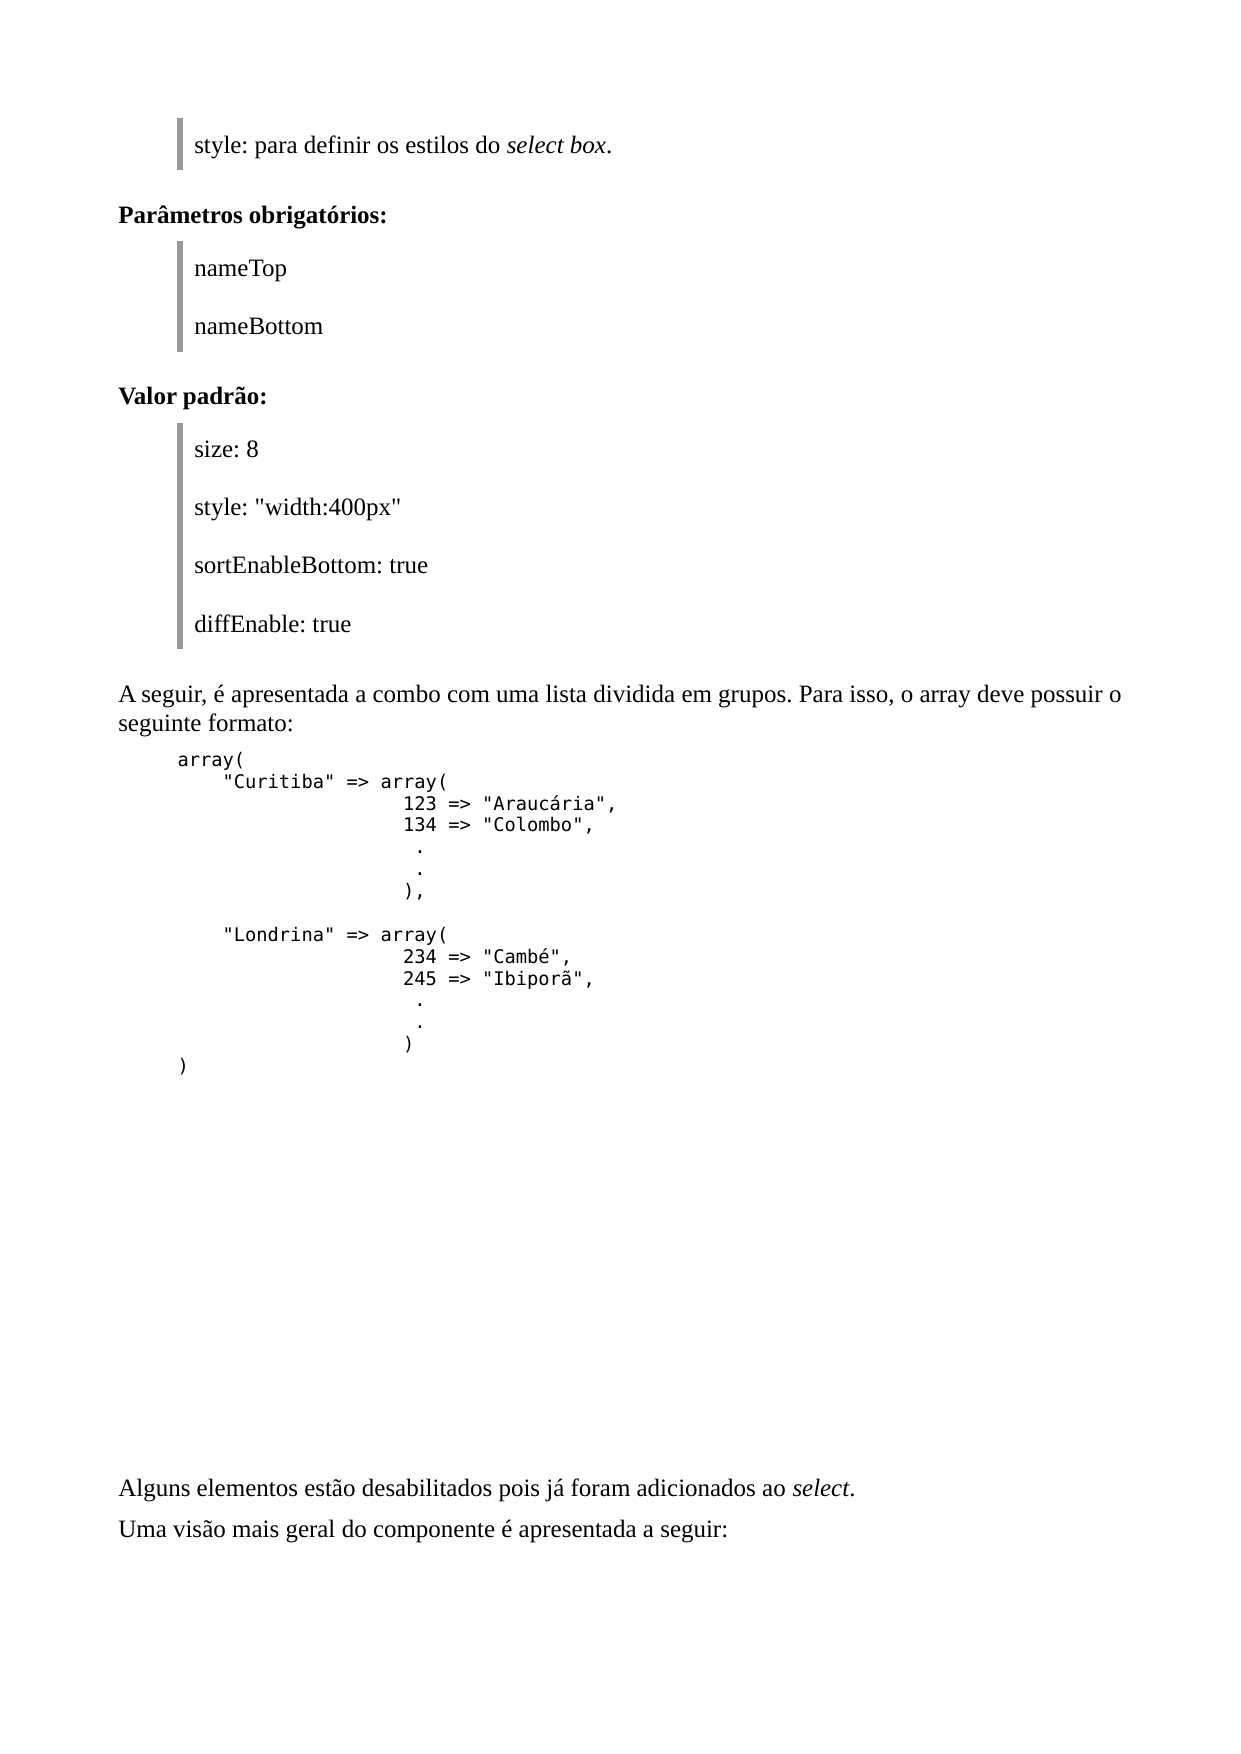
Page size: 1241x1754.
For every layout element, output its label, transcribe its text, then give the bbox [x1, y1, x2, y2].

text size: 8 [177, 422, 1063, 463]
text array( "Curitiba" => array( 123 => "Araucária", 134 => "Colombo", . . ), "Londrina" => array( 234 => "Cambé", 245 => "Ibiporã", . . ) ) [177, 749, 1063, 1077]
text Alguns elementos estão desabilitados pois já foram adicionados ao select. [118, 1412, 1122, 1501]
text style: "width:400px" [183, 481, 1063, 521]
text nameTop [183, 241, 1063, 282]
text A seguir, é apresentada a combo com uma lista dividida em grupos. Para isso, o array deve possuir o seguinte formato: [118, 679, 1122, 736]
text diffEnable: true [183, 597, 1063, 649]
text sortEnableBottom: true [183, 539, 1063, 579]
text Valor padrão: [118, 381, 1122, 410]
text Parâmetros obrigatórios: [118, 200, 1122, 229]
text nameBottom [183, 299, 1063, 352]
text Uma visão mais geral do componente é apresentada a seguir: [118, 1514, 1122, 1543]
text style: para definir os estilos do select box. [183, 118, 1063, 170]
